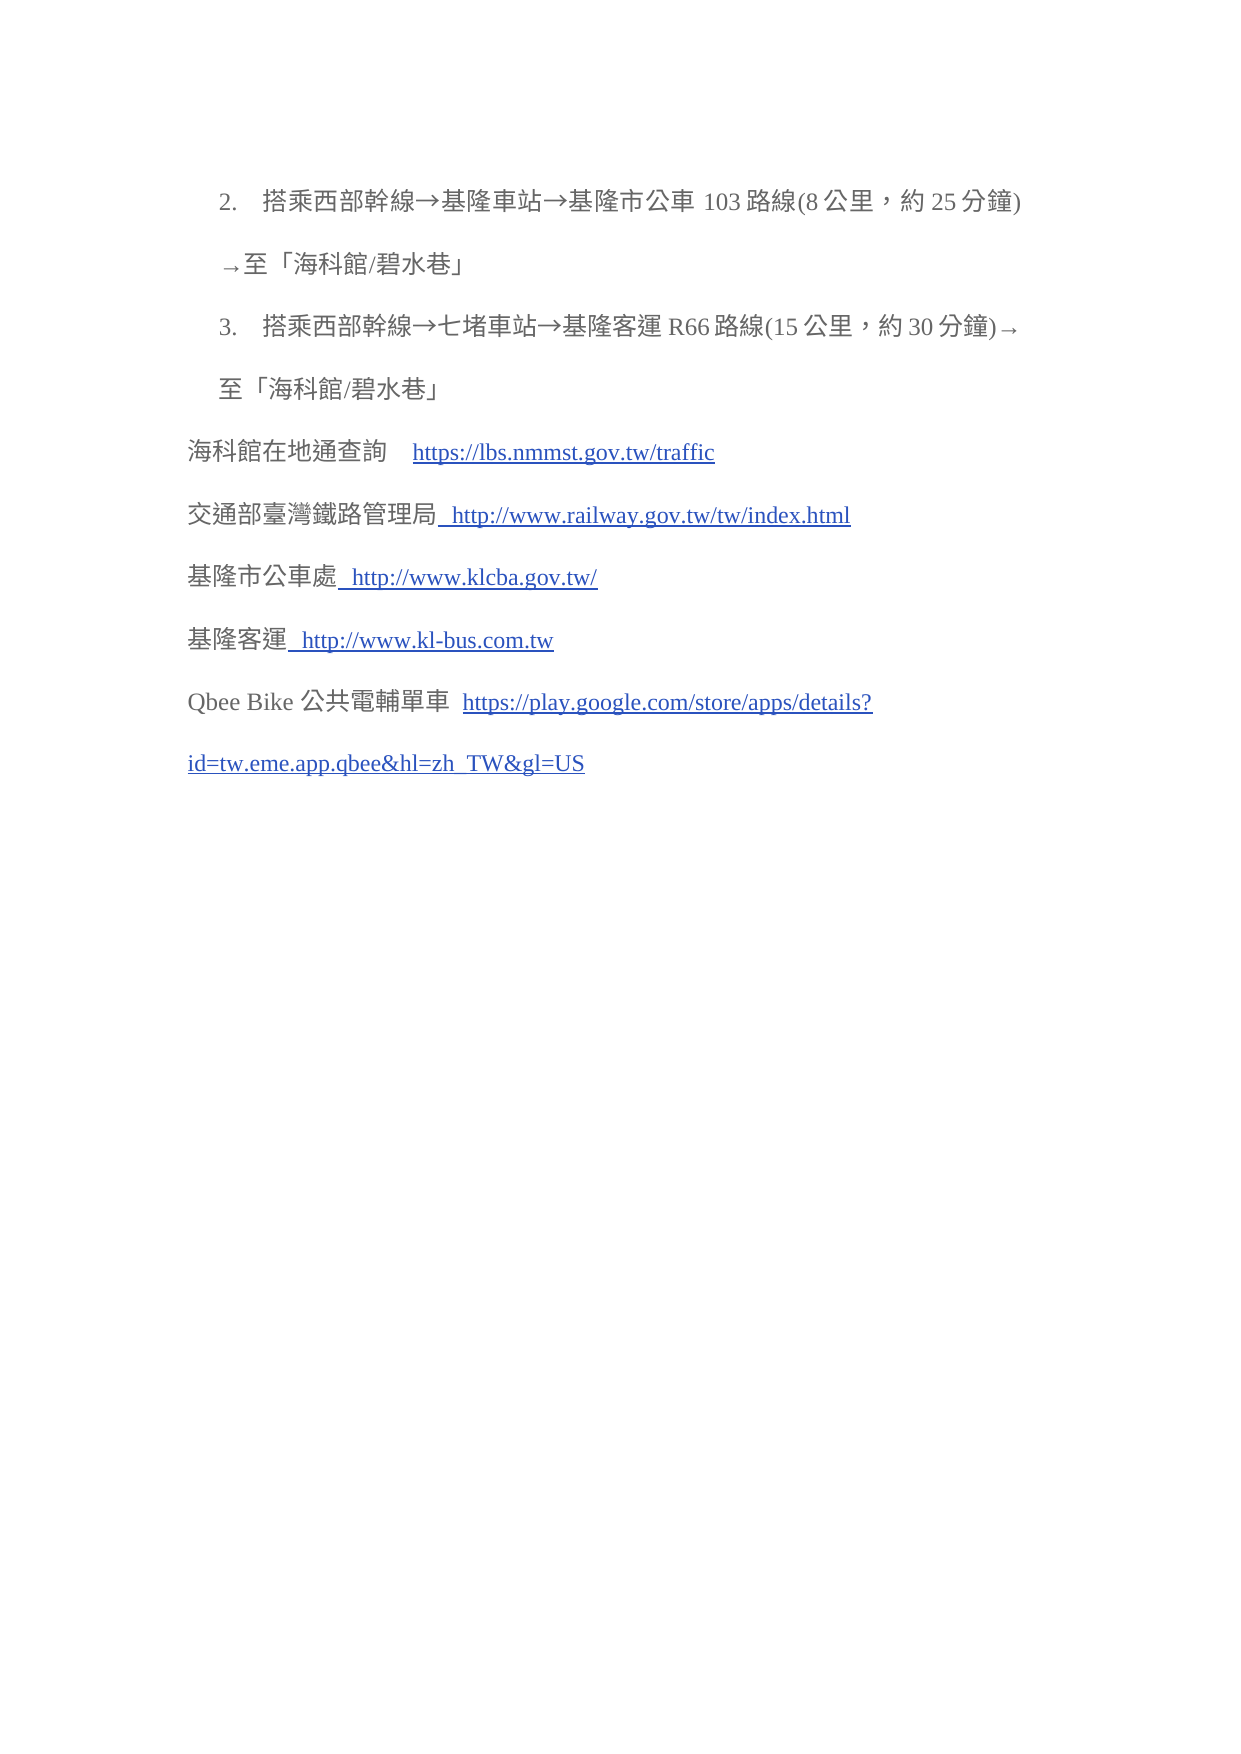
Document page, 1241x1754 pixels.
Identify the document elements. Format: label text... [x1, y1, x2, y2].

text 海科館在地通查詢 https://lbs.nmmst.gov.tw/traffic 交通部臺灣鐵路管理局 http://www.railway.gov.tw/tw/index.html 基隆市公車處 http://www.klcba.gov.tw/ 基隆客運 http://www.kl-bus.com.tw Qbee Bike 公共電輔單車 https://play.google.com/store/apps/details?id=tw.eme.app.qbee&hl=zh_TW&gl=US [187, 408, 1053, 846]
list 搭乘西部幹線→七堵車站→基隆客運R66路線(15公里，約30分鐘)→至「海科館/碧水巷」 [219, 283, 1021, 408]
list 搭乘西部幹線→基隆車站→基隆市公車103路線(8公里，約25分鐘) →至「海科館/碧水巷」 [219, 158, 1021, 283]
